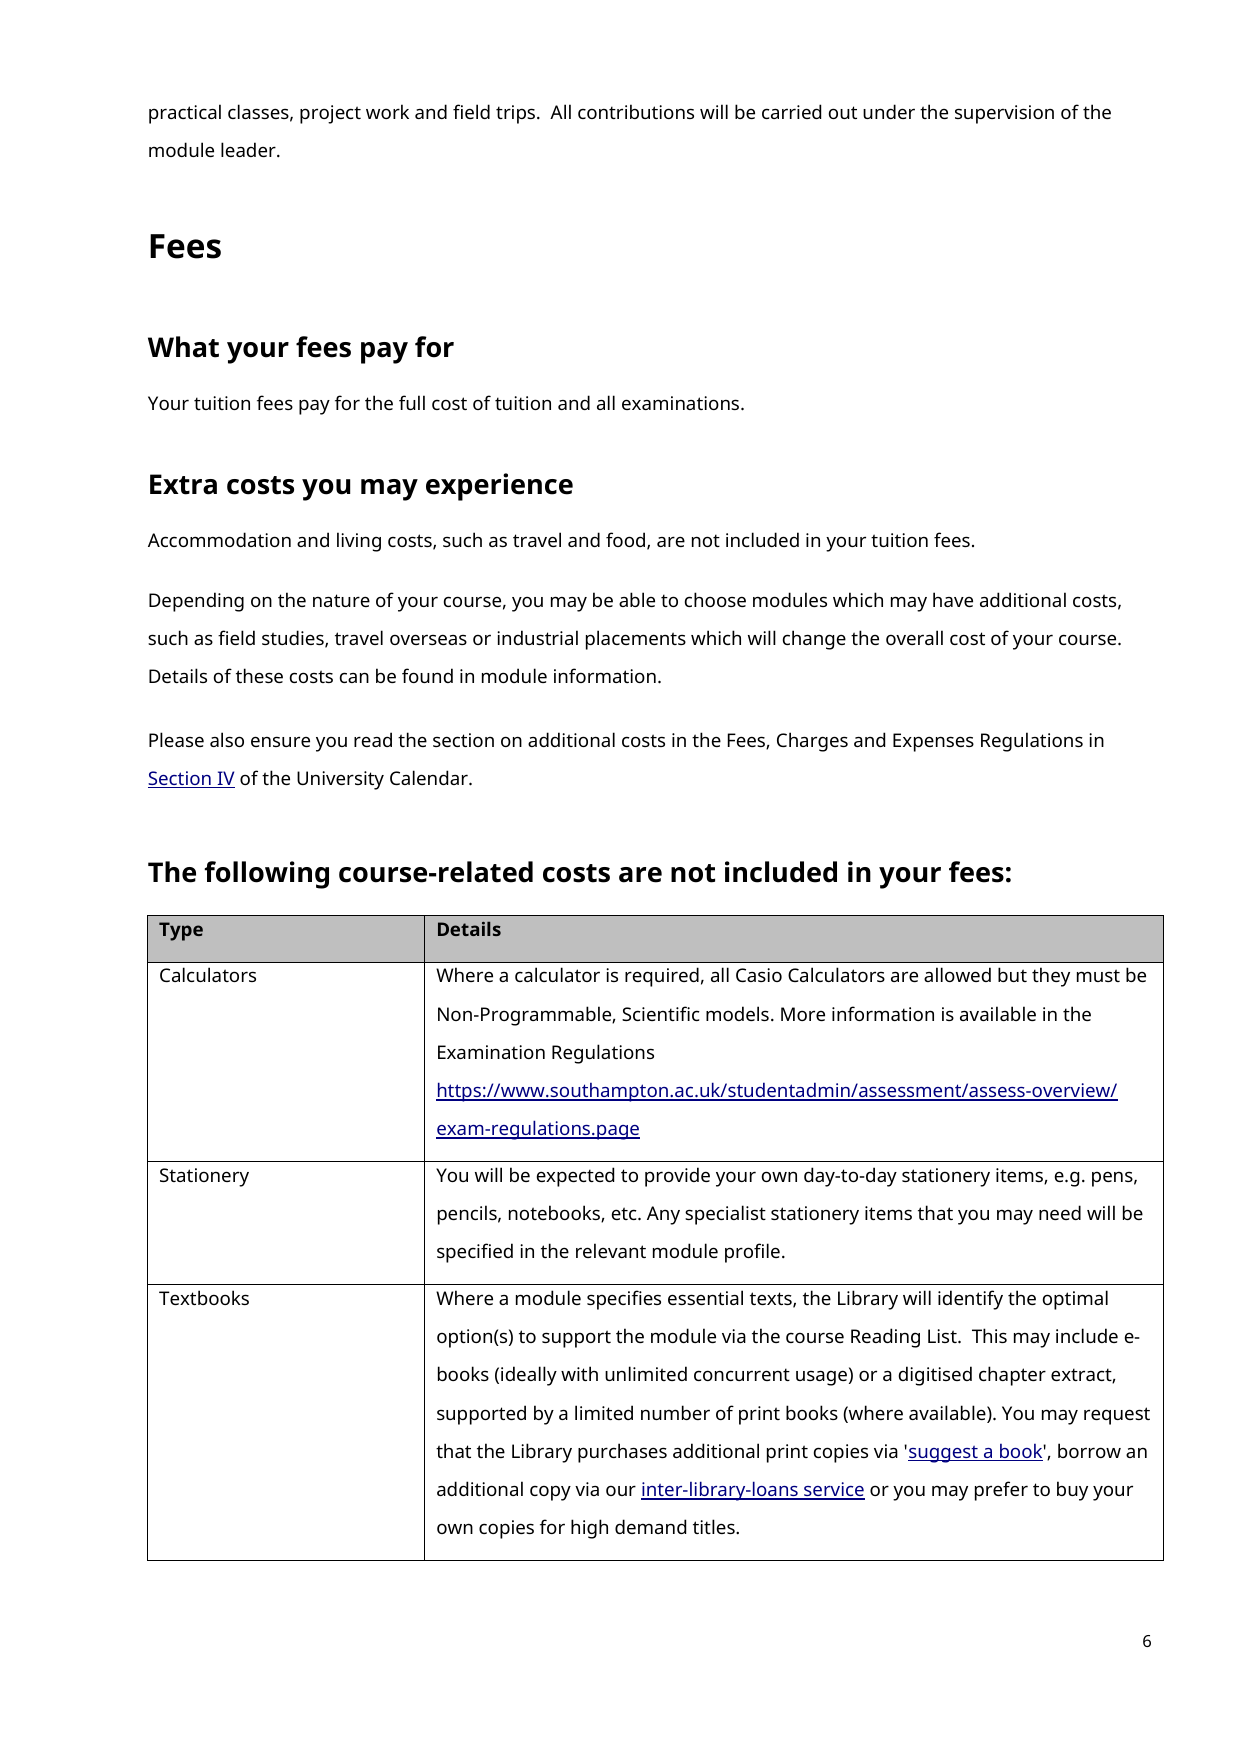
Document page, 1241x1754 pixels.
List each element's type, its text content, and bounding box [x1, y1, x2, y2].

text Accommodation and living costs, such as travel and food, are not included in your tuition fees. [148, 527, 1152, 553]
table_cell Textbooks [148, 1285, 424, 1560]
table_cell Where a module specifies essential texts, the Library will identify the optimal option(s) to support the module via the course Reading List. This may include e-books (ideally with unlimited concurrent usage) or a digitised chapter extract, supported by a limited number of print books (where available). You may request that the Library purchases additional print copies via 'suggest a book', borrow an additional copy via our inter-library-loans service or you may prefer to buy your own copies for high demand titles. [425, 1285, 1163, 1560]
subtitle Extra costs you may experience [148, 466, 1152, 502]
subtitle The following course-related costs are not included in your fees: [148, 853, 1152, 890]
table_cell You will be expected to provide your own day-to-day stationery items, e.g. pens, pencils, notebooks, etc. Any specialist stationery items that you may need will be specified in the relevant module profile. [425, 1162, 1163, 1284]
table_header Type [148, 916, 424, 962]
table_header Details [425, 916, 1163, 962]
text Please also ensure you read the section on additional costs in the Fees, Charges and Expenses Regulations in Section IV of the University Calendar. [148, 727, 1152, 791]
subtitle Fees [148, 223, 1152, 268]
text Depending on the nature of your course, you may be able to choose modules which may have additional costs, such as field studies, travel overseas or industrial placements which will change the overall cost of your course. Details of these costs can be found in module information. [148, 587, 1152, 689]
table_cell Where a calculator is required, all Casio Calculators are allowed but they must be Non-Programmable, Scientific models. More information is available in the Examination Regulations https://www.southampton.ac.uk/studentadmin/assessment/assess-overview/exam-regulations.page [425, 963, 1163, 1161]
text Your tuition fees pay for the full cost of tuition and all examinations. [148, 390, 1152, 415]
table_cell Stationery [148, 1162, 424, 1284]
table_cell Calculators [148, 963, 424, 1161]
subtitle What your fees pay for [148, 328, 1152, 365]
text practical classes, project work and field trips. All contributions will be carried out under the supervision of the module leader. [148, 99, 1152, 163]
